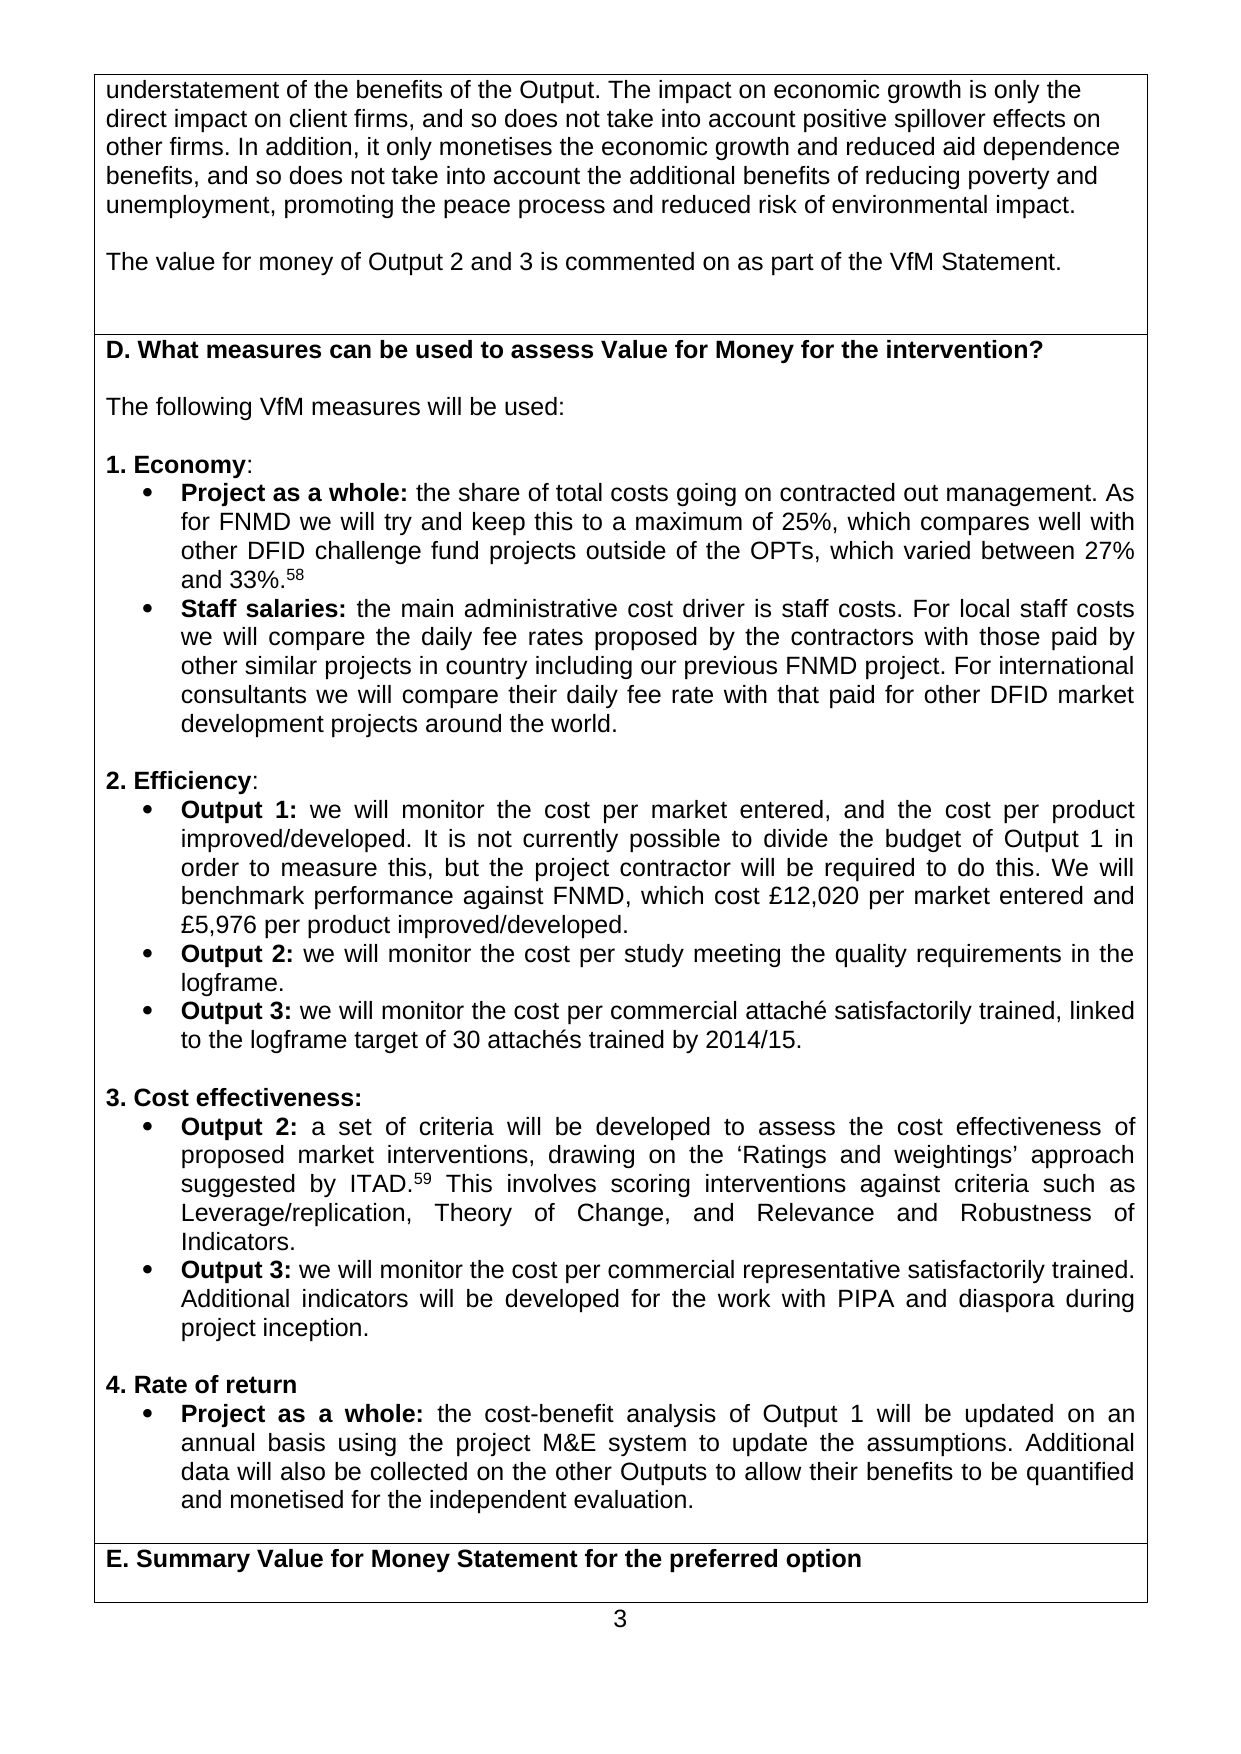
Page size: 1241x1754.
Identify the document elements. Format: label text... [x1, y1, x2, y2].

table_cell E. Summary Value for Money Statement for the preferred option [95, 1544, 1147, 1602]
table_cell D. What measures can be used to assess Value for Money for the intervention? The following VfM measures will be used: 1. Economy: Project as a whole: the share of total costs going on contracted out management. As for FNMD we will try and keep this to a maximum of 25%, which compares well with other DFID challenge fund projects outside of the OPTs, which varied between 27% and 33%. Staff salaries: the main administrative cost driver is staff costs. For local staff costs we will compare the daily fee rates proposed by the contractors with those paid by other similar projects in country including our previous FNMD project. For international consultants we will compare their daily fee rate with that paid for other DFID market development projects around the world. 2. Efficiency: Output 1: we will monitor the cost per market entered, and the cost per product improved/developed. It is not currently possible to divide the budget of Output 1 in order to measure this, but the project contractor will be required to do this. We will benchmark performance against FNMD, which cost £12,020 per market entered and £5,976 per product improved/developed. Output 2: we will monitor the cost per study meeting the quality requirements in the logframe. Output 3: we will monitor the cost per commercial attaché satisfactorily trained, linked to the logframe target of 30 attachés trained by 2014/15. 3. Cost effectiveness: Output 2: a set of criteria will be developed to assess the cost effectiveness of proposed market interventions, drawing on the ‘Ratings and weightings’ approach suggested by ITAD. This involves scoring interventions against criteria such as Leverage/replication, Theory of Change, and Relevance and Robustness of Indicators. Output 3: we will monitor the cost per commercial representative satisfactorily trained. Additional indicators will be developed for the work with PIPA and diaspora during project inception. 4. Rate of return Project as a whole: the cost-benefit analysis of Output 1 will be updated on an annual basis using the project M&E system to update the assumptions. Additional data will also be collected on the other Outputs to allow their benefits to be quantified and monetised for the independent evaluation. [95, 335, 1147, 1543]
